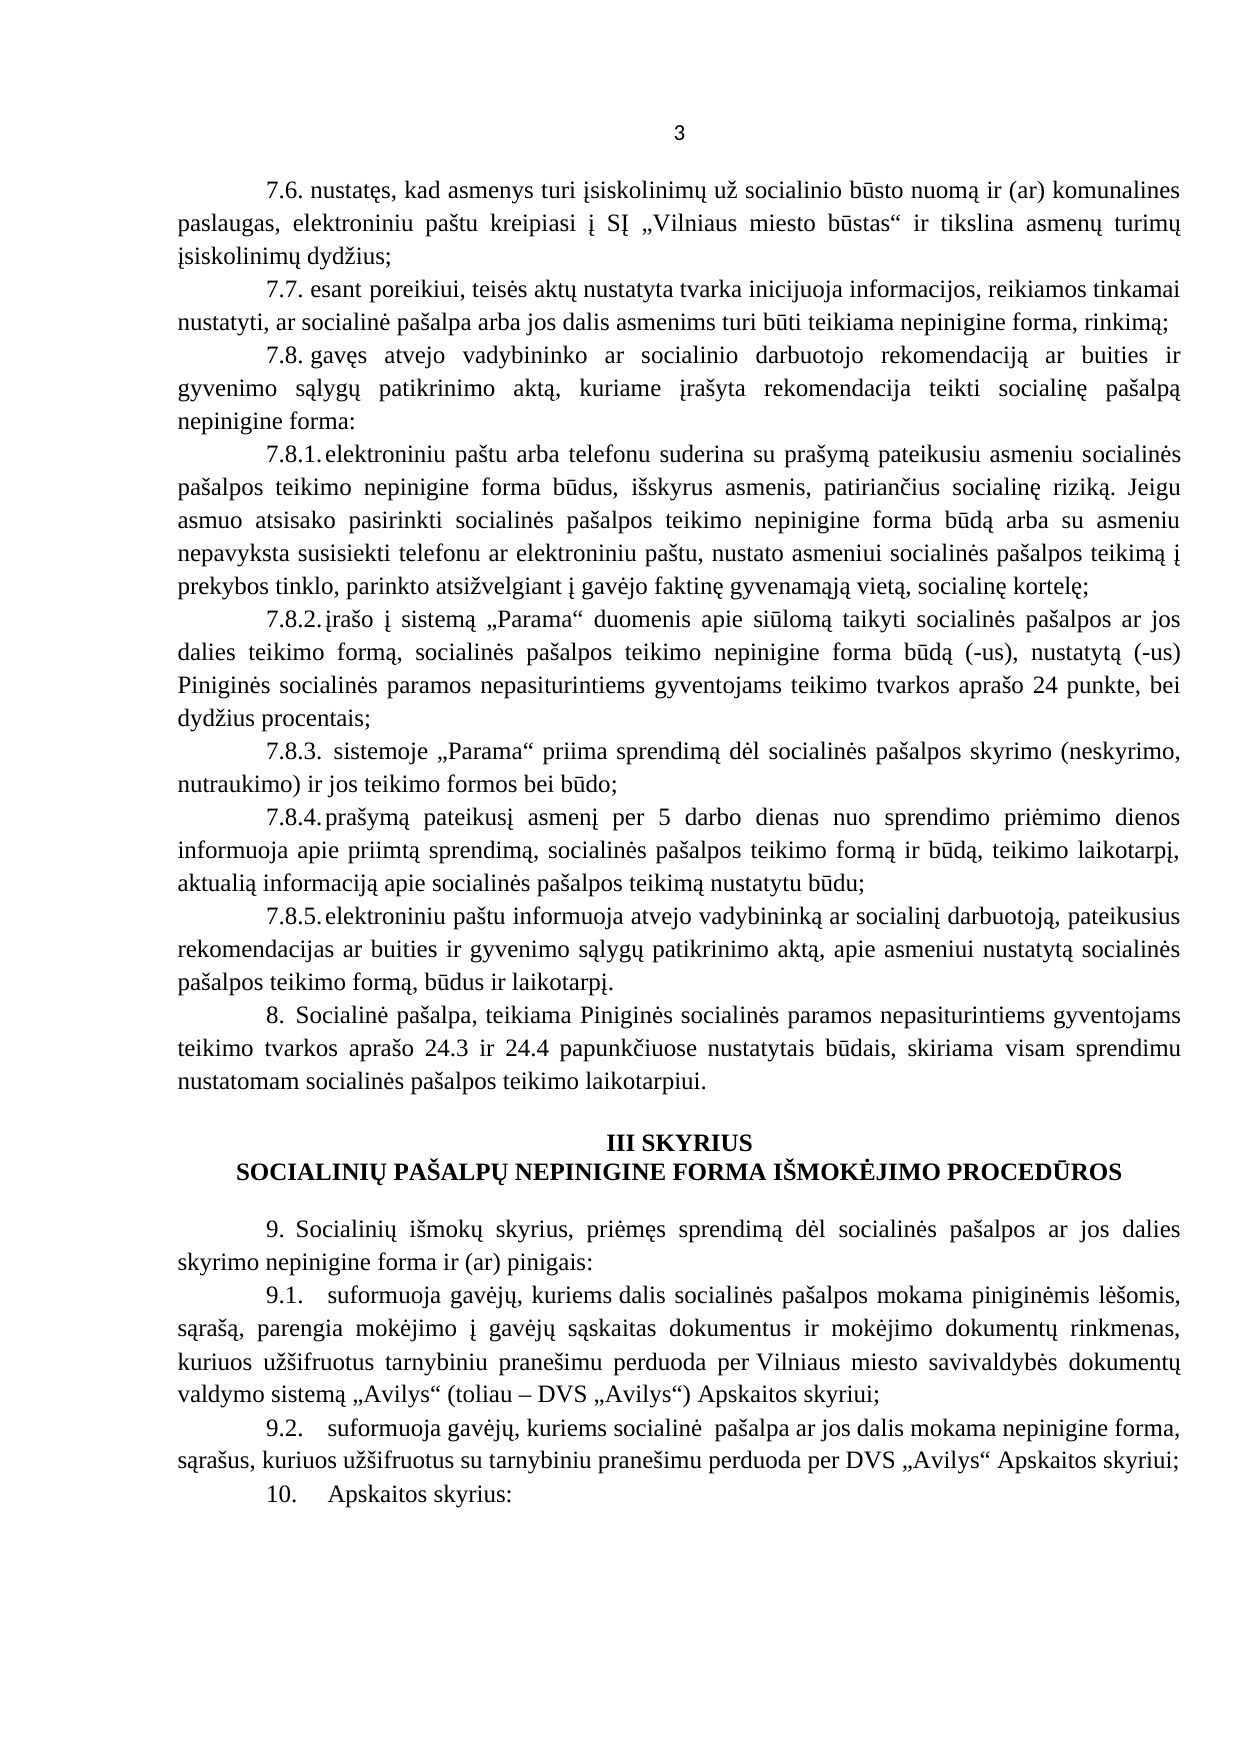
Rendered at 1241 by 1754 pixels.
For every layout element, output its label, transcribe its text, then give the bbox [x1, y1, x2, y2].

text SOCIALINIŲ PAŠALPŲ NEPINIGINE FORMA IŠMOKĖJIMO PROCEDŪROS [177, 1157, 1181, 1186]
text 7.8. gavęs atvejo vadybininko ar socialinio darbuotojo rekomendaciją ar buities ir gyvenimo sąlygų patikrinimo aktą, kuriame įrašyta rekomendacija teikti socialinę pašalpą nepinigine forma: [177, 340, 1181, 435]
text 7.8.5. elektroniniu paštu informuoja atvejo vadybininką ar socialinį darbuotoją, pateikusius rekomendacijas ar buities ir gyvenimo sąlygų patikrinimo aktą, apie asmeniui nustatytą socialinės pašalpos teikimo formą, būdus ir laikotarpį. [177, 901, 1181, 996]
text 9. Socialinių išmokų skyrius, priėmęs sprendimą dėl socialinės pašalpos ar jos dalies skyrimo nepinigine forma ir (ar) pinigais: [177, 1214, 1181, 1276]
text 8. Socialinė pašalpa, teikiama Piniginės socialinės paramos nepasiturintiems gyventojams teikimo tvarkos aprašo 24.3 ir 24.4 papunkčiuose nustatytais būdais, skiriama visam sprendimu nustatomam socialinės pašalpos teikimo laikotarpiui. [177, 1000, 1181, 1095]
text 7.8.4. prašymą pateikusį asmenį per 5 darbo dienas nuo sprendimo priėmimo dienos informuoja apie priimtą sprendimą, socialinės pašalpos teikimo formą ir būdą, teikimo laikotarpį, aktualią informaciją apie socialinės pašalpos teikimą nustatytu būdu; [177, 802, 1181, 897]
text III SKYRIUS [177, 1128, 1181, 1157]
text 10. Apskaitos skyrius: [177, 1479, 1181, 1507]
text 9.2. suformuoja gavėjų, kuriems socialinė pašalpa ar jos dalis mokama nepinigine forma, sąrašus, kuriuos užšifruotus su tarnybiniu pranešimu perduoda per DVS „Avilys“ Apskaitos skyriui; [177, 1413, 1181, 1474]
text 7.8.3. sistemoje „Parama“ priima sprendimą dėl socialinės pašalpos skyrimo (neskyrimo, nutraukimo) ir jos teikimo formos bei būdo; [177, 736, 1181, 798]
text 7.8.2. įrašo į sistemą „Parama“ duomenis apie siūlomą taikyti socialinės pašalpos ar jos dalies teikimo formą, socialinės pašalpos teikimo nepinigine forma būdą (-us), nustatytą (-us) Piniginės socialinės paramos nepasiturintiems gyventojams teikimo tvarkos aprašo 24 punkte, bei dydžius procentais; [177, 604, 1181, 732]
text 7.7. esant poreikiui, teisės aktų nustatyta tvarka inicijuoja informacijos, reikiamos tinkamai nustatyti, ar socialinė pašalpa arba jos dalis asmenims turi būti teikiama nepinigine forma, rinkimą; [177, 274, 1181, 336]
text 9.1. suformuoja gavėjų, kuriems dalis socialinės pašalpos mokama piniginėmis lėšomis, sąrašą, parengia mokėjimo į gavėjų sąskaitas dokumentus ir mokėjimo dokumentų rinkmenas, kuriuos užšifruotus tarnybiniu pranešimu perduoda per Vilniaus miesto savivaldybės dokumentų valdymo sistemą „Avilys“ (toliau – DVS „Avilys“) Apskaitos skyriui; [177, 1281, 1181, 1408]
text 7.6. nustatęs, kad asmenys turi įsiskolinimų už socialinio būsto nuomą ir (ar) komunalines paslaugas, elektroniniu paštu kreipiasi į SĮ „Vilniaus miesto būstas“ ir tikslina asmenų turimų įsiskolinimų dydžius; [177, 175, 1181, 270]
text 7.8.1. elektroniniu paštu arba telefonu suderina su prašymą pateikusiu asmeniu socialinės pašalpos teikimo nepinigine forma būdus, išskyrus asmenis, patiriančius socialinę riziką. Jeigu asmuo atsisako pasirinkti socialinės pašalpos teikimo nepinigine forma būdą arba su asmeniu nepavyksta susisiekti telefonu ar elektroniniu paštu, nustato asmeniui socialinės pašalpos teikimą į prekybos tinklo, parinkto atsižvelgiant į gavėjo faktinę gyvenamąją vietą, socialinę kortelę; [177, 439, 1181, 600]
